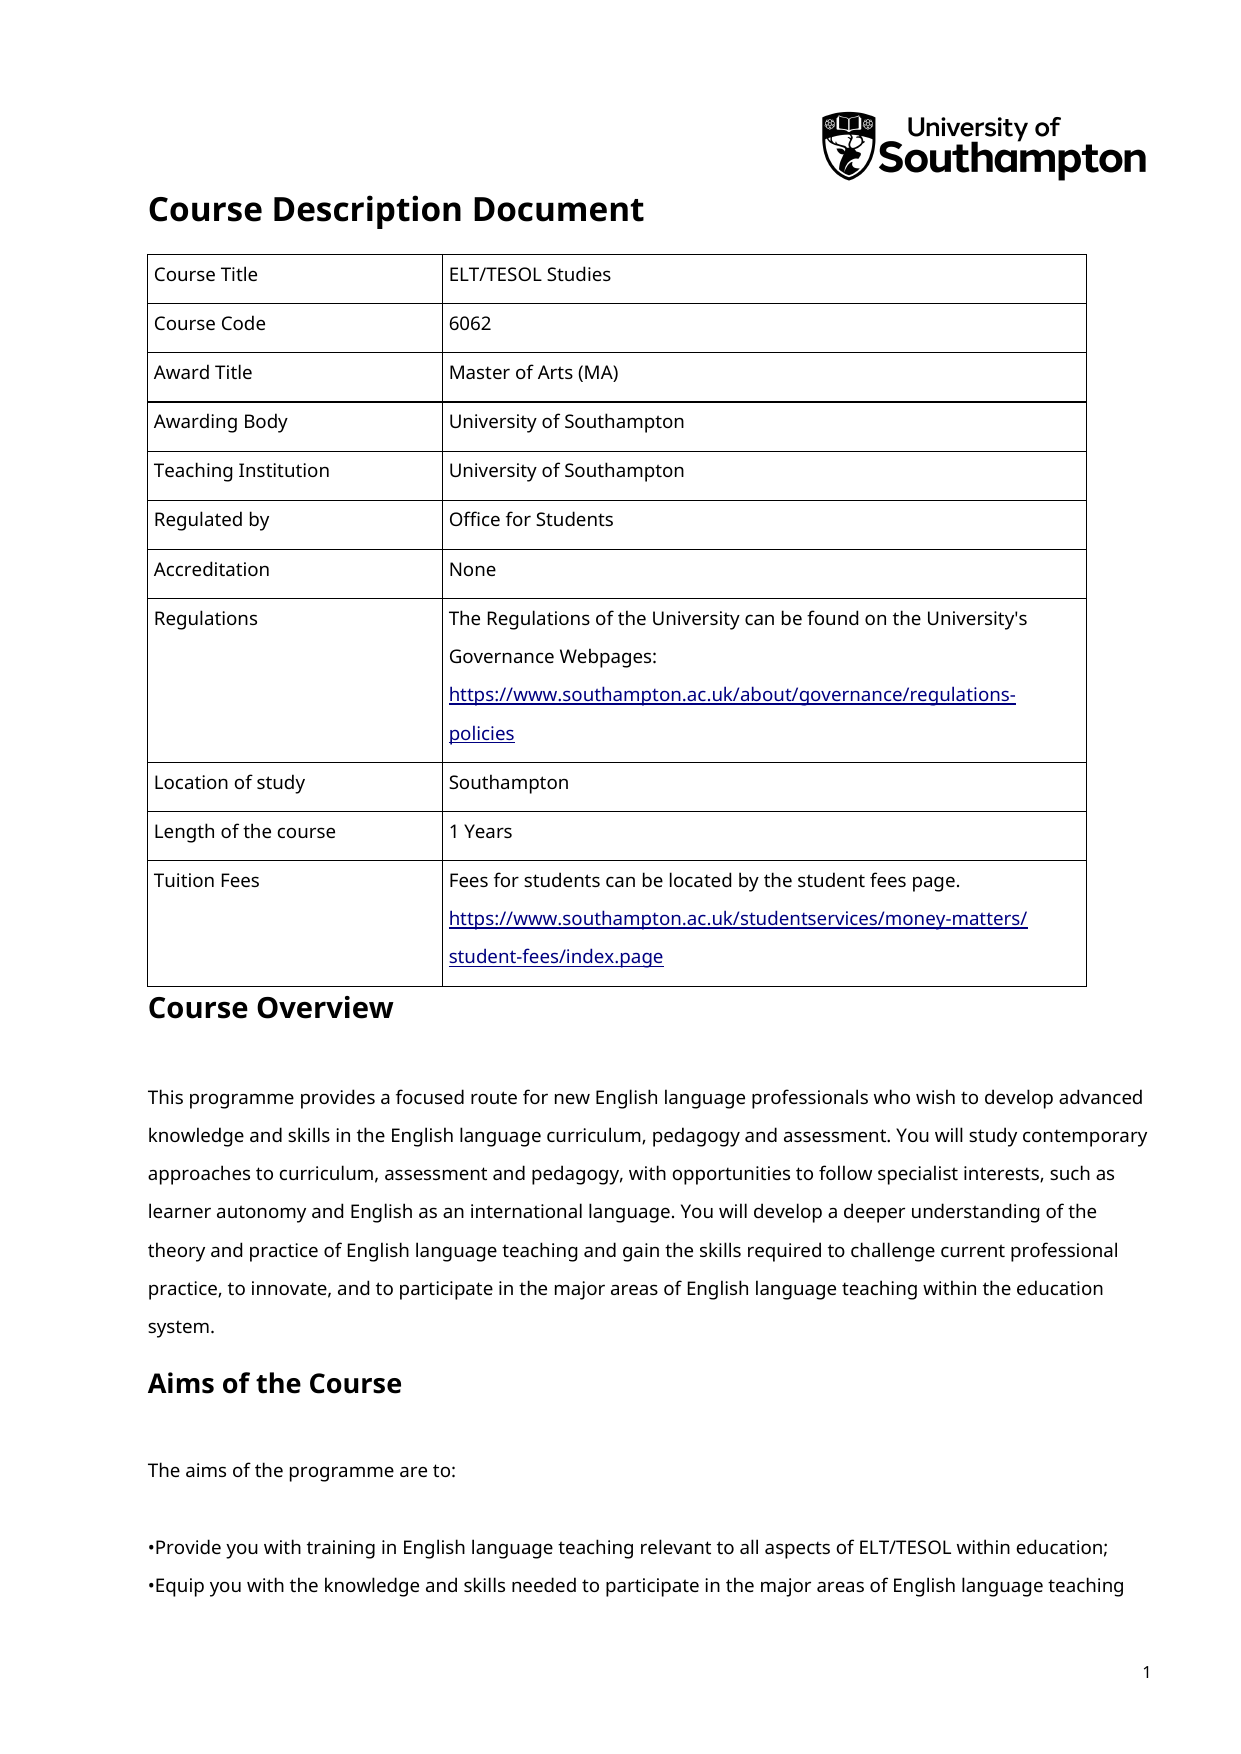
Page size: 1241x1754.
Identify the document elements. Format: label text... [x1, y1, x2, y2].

table_cell Location of study [148, 763, 442, 811]
table_cell Awarding Body [148, 403, 442, 451]
table_cell Award Title [148, 353, 442, 401]
table_cell Regulated by [148, 501, 442, 549]
table_header Course Title [148, 255, 442, 303]
table_cell Southampton [443, 763, 1086, 811]
table_cell University of Southampton [443, 452, 1086, 500]
table_cell Teaching Institution [148, 452, 442, 500]
table_header ELT/TESOL Studies [443, 255, 1086, 303]
subtitle Aims of the Course [148, 1364, 1152, 1401]
table_cell Tuition Fees [148, 861, 442, 986]
subtitle Course Description Document [148, 186, 1152, 231]
table_cell Accreditation [148, 550, 442, 598]
text This programme provides a focused route for new English language professionals who wish to develop advanced knowledge and skills in the English language curriculum, pedagogy and assessment. You will study contemporary approaches to curriculum, assessment and pedagogy, with opportunities to follow specialist interests, such as learner autonomy and English as an international language. You will develop a deeper understanding of the theory and practice of English language teaching and gain the skills required to challenge current professional practice, to innovate, and to participate in the major areas of English language teaching within the education system. [148, 1084, 1152, 1339]
table_cell University of Southampton [443, 403, 1086, 451]
table_cell None [443, 550, 1086, 598]
table_cell The Regulations of the University can be found on the University's Governance Webpages: https://www.southampton.ac.uk/about/governance/regulations-policies [443, 599, 1086, 762]
table_cell Course Code [148, 304, 442, 352]
table_cell Regulations [148, 599, 442, 762]
table_cell 6062 [443, 304, 1086, 352]
table_cell Office for Students [443, 501, 1086, 549]
table_cell Length of the course [148, 812, 442, 860]
table_cell 1 Years [443, 812, 1086, 860]
table_cell Master of Arts (MA) [443, 353, 1086, 401]
text The aims of the programme are to: •Provide you with training in English language teaching relevant to all aspects of ELT/TESOL within education; •Equip you with the knowledge and skills needed to participate in the major areas of English language teaching [148, 1458, 1152, 1598]
table_cell Fees for students can be located by the student fees page. https://www.southampton.ac.uk/studentservices/money-matters/student-fees/index.page [443, 861, 1086, 986]
subtitle Course Overview [148, 987, 1152, 1027]
